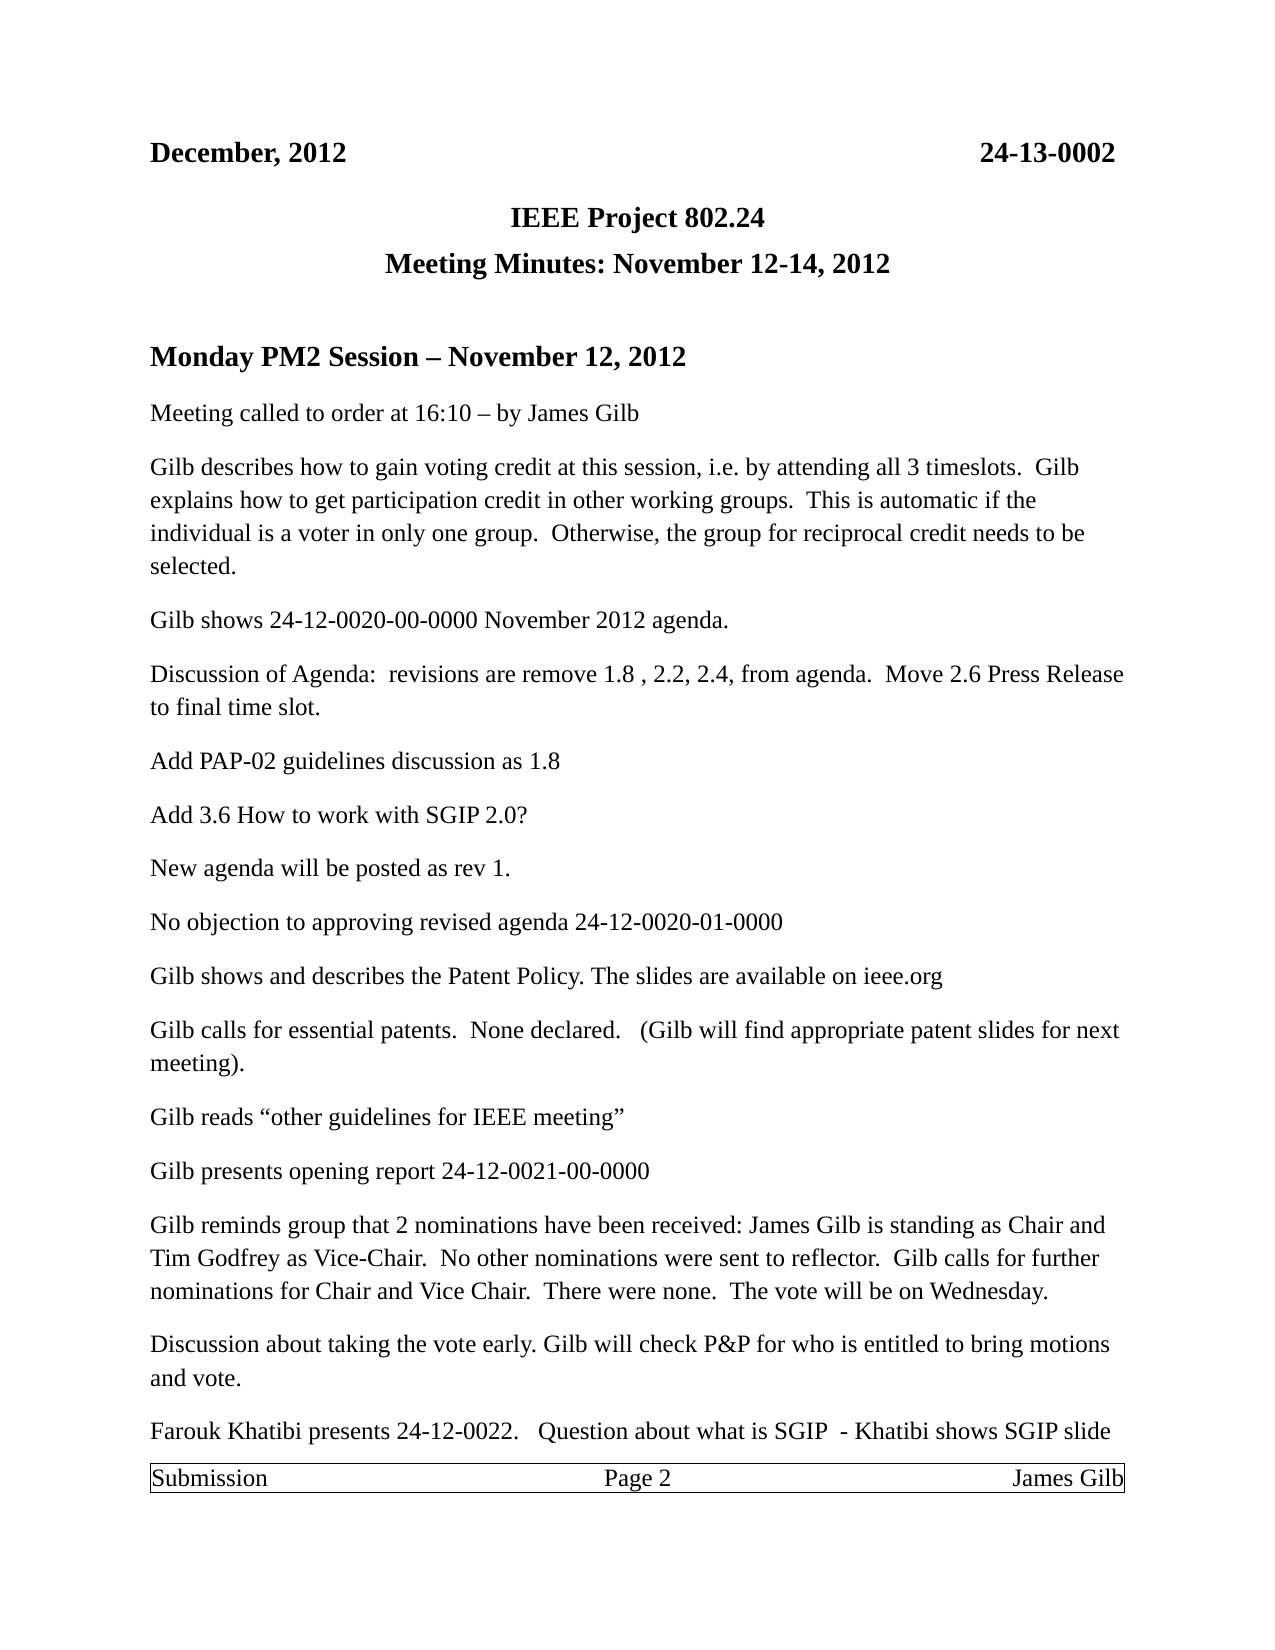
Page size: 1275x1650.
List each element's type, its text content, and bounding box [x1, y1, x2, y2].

text Farouk Khatibi presents 24-12-0022. Question about what is SGIP - Khatibi shows SGIP slide [150, 1416, 1125, 1445]
text Add 3.6 How to work with SGIP 2.0? [150, 800, 1125, 828]
text Gilb presents opening report 24-12-0021-00-0000 [150, 1156, 1125, 1184]
text Meeting called to order at 16:10 – by James Gilb [150, 398, 1125, 427]
text IEEE Project 802.24 [150, 200, 1125, 233]
text Gilb calls for essential patents. None declared. (Gilb will find appropriate patent slides for next meeting). [150, 1015, 1125, 1077]
text Gilb shows and describes the Patent Policy. The slides are available on ieee.org [150, 961, 1125, 990]
text Gilb describes how to gain voting credit at this session, i.e. by attending all 3 timeslots. Gilb explains how to get participation credit in other working groups. This is automatic if the individual is a voter in only one group. Otherwise, the group for reciprocal credit needs to be selected. [150, 452, 1125, 580]
text Gilb shows 24-12-0020-00-0000 November 2012 agenda. [150, 605, 1125, 634]
text Meeting Minutes: November 12-14, 2012 [150, 246, 1125, 279]
text No objection to approving revised agenda 24-12-0020-01-0000 [150, 907, 1125, 936]
text Gilb reads “other guidelines for IEEE meeting” [150, 1102, 1125, 1131]
text Discussion about taking the vote early. Gilb will check P&P for who is entitled to bring motions and vote. [150, 1329, 1125, 1391]
text New agenda will be posted as rev 1. [150, 853, 1125, 882]
text Add PAP-02 guidelines discussion as 1.8 [150, 746, 1125, 774]
text Discussion of Agenda: revisions are remove 1.8 , 2.2, 2.4, from agenda. Move 2.6 Press Release to final time slot. [150, 659, 1125, 721]
text Monday PM2 Session – November 12, 2012 [150, 339, 1125, 372]
text Gilb reminds group that 2 nominations have been received: James Gilb is standing as Chair and Tim Godfrey as Vice-Chair. No other nominations were sent to reflector. Gilb calls for further nominations for Chair and Vice Chair. There were none. The vote will be on Wednesday. [150, 1210, 1125, 1304]
